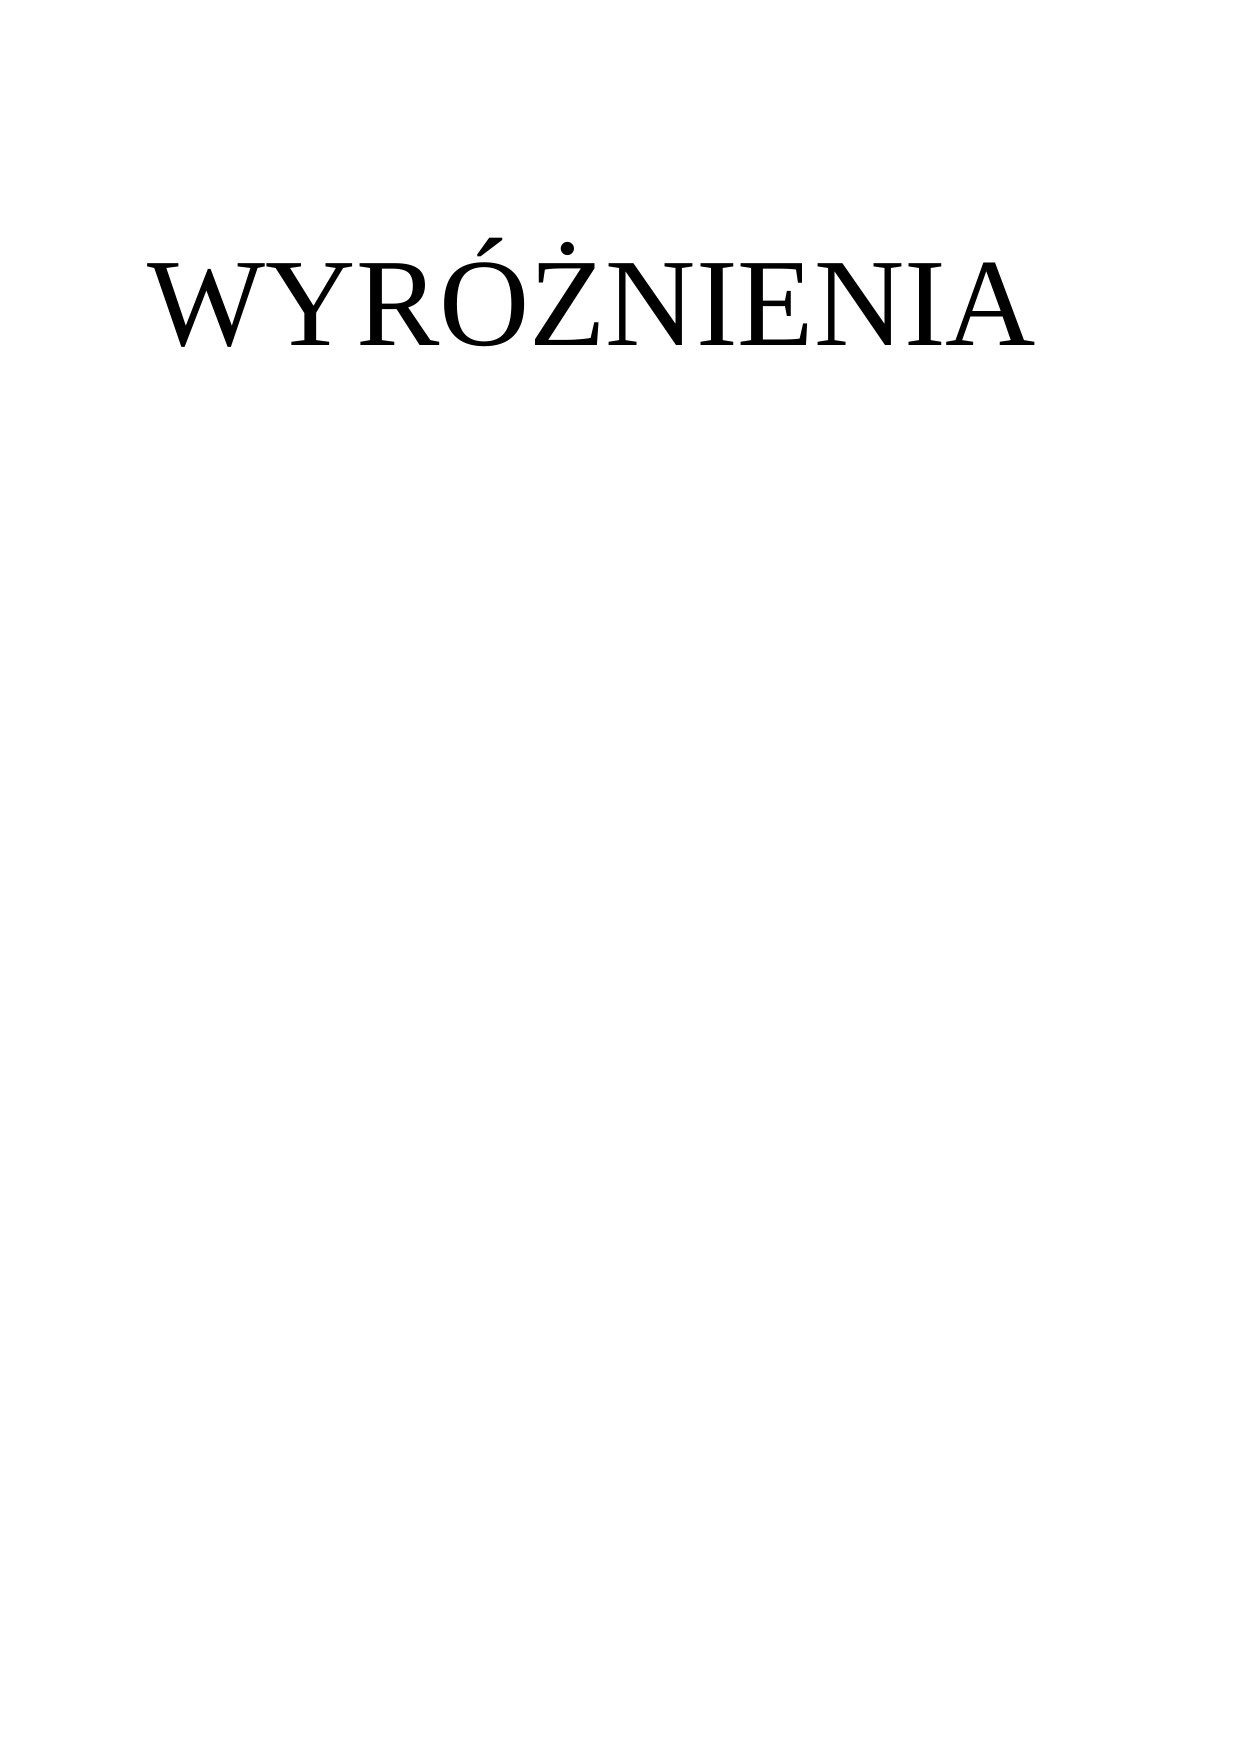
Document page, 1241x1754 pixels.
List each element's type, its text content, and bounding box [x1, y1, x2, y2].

text WYRÓŻNIENIA [148, 229, 1093, 373]
